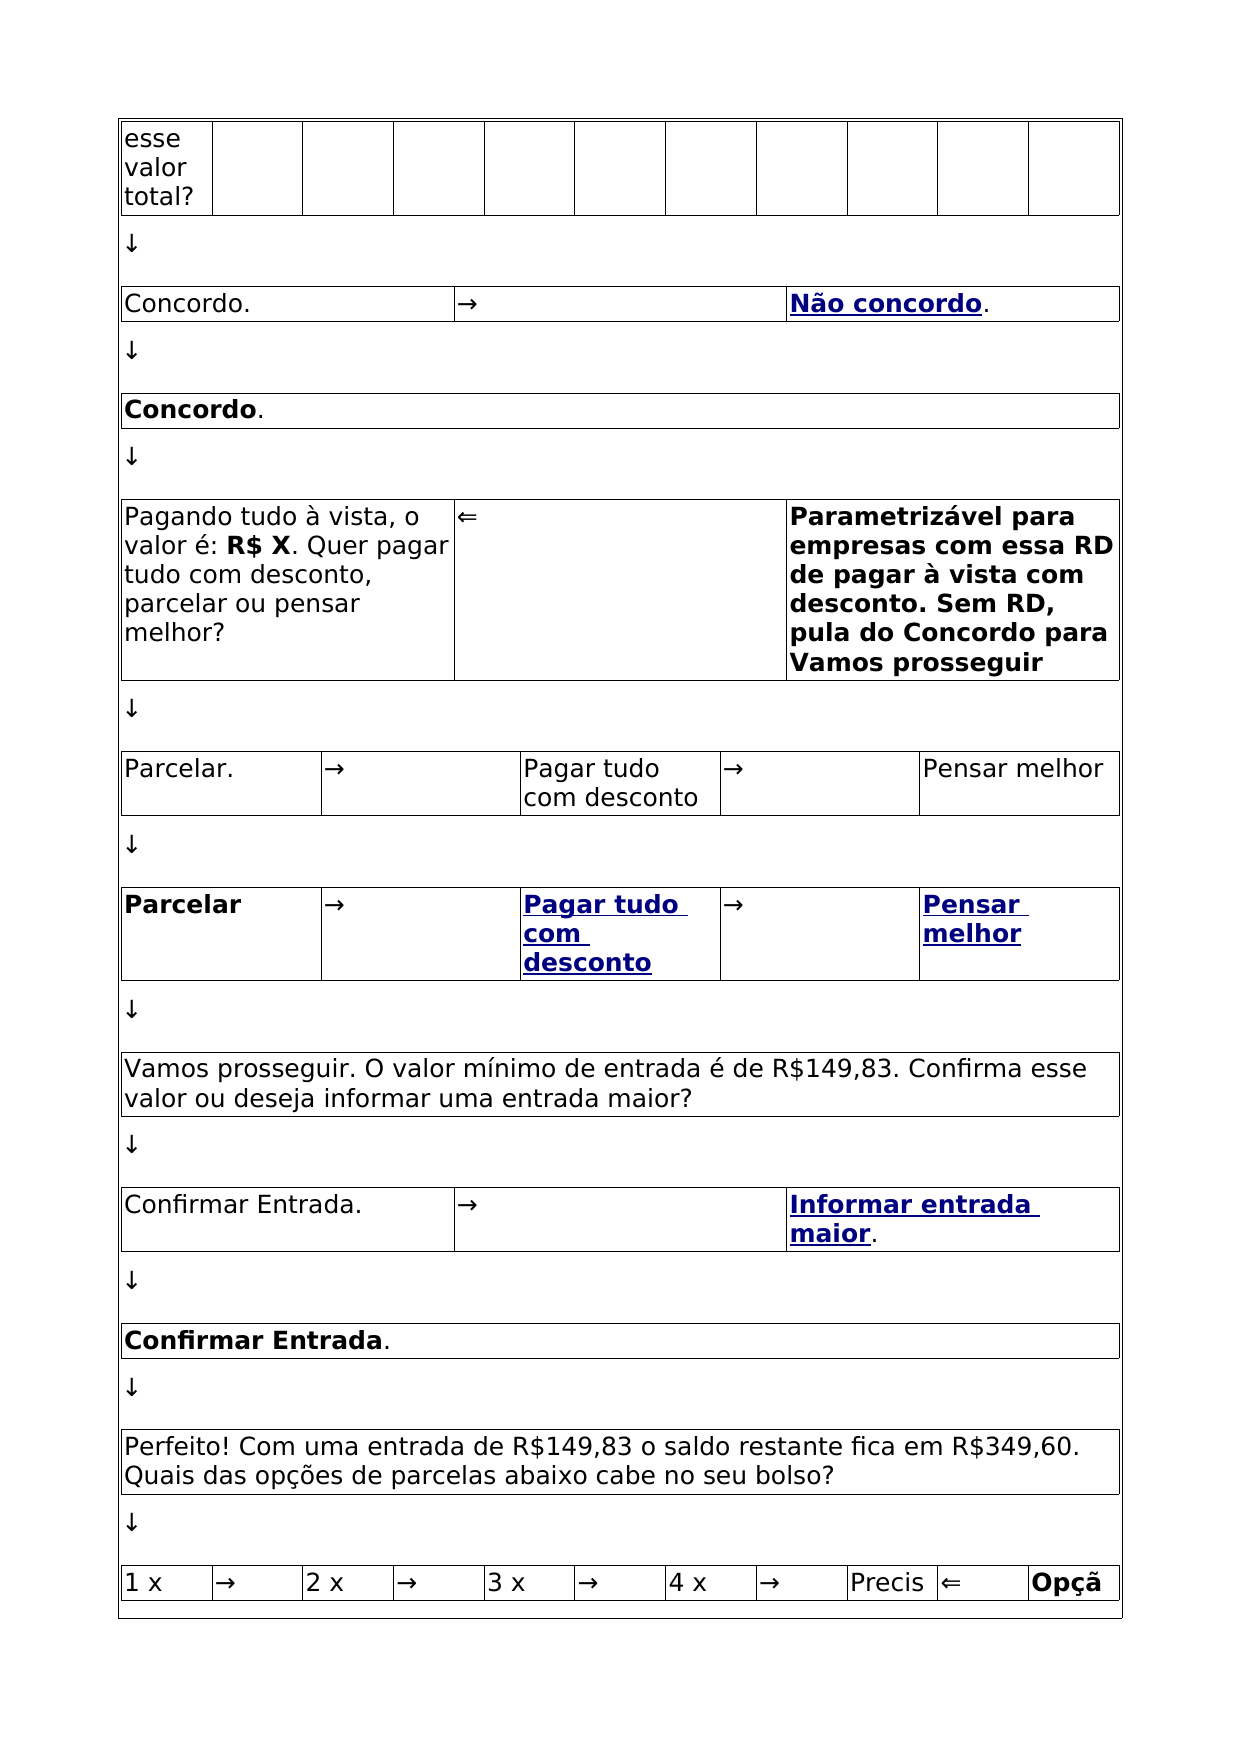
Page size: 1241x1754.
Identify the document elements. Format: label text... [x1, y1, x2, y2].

table_header ⇐ [938, 1566, 1028, 1600]
table_header Opçã [1029, 1566, 1119, 1600]
table_header → [394, 1566, 484, 1600]
table_header Pagar tudo com desconto [521, 888, 720, 980]
table_header ⇐ [455, 500, 786, 680]
table_header [666, 122, 756, 214]
table_header [848, 122, 937, 214]
table_header Pensar melhor [920, 752, 1119, 815]
table_header 1 x [122, 1566, 212, 1600]
table_header 4 x [666, 1566, 756, 1600]
table_header [394, 122, 484, 214]
table_header Parametrizável para empresas com essa RD de pagar à vista com desconto. Sem RD, pula do Concordo para Vamos prosseguir [787, 500, 1119, 680]
table_header [1029, 122, 1119, 214]
table_header Não concordo. [787, 287, 1119, 321]
table_header esse valor total? [122, 122, 212, 214]
table_header Concordo. [122, 394, 1119, 427]
table_header 3 x [485, 1566, 574, 1600]
table_header → [455, 1188, 786, 1251]
table_header → [322, 888, 520, 980]
table_header → [455, 287, 786, 321]
table_header [575, 122, 665, 214]
table_header Pagando tudo à vista, o valor é: R$ X. Quer pagar tudo com desconto, parcelar ou pensar melhor? [122, 500, 454, 680]
table_header Confirmar Entrada. [122, 1188, 454, 1251]
table_header Perfeito! Com uma entrada de R$149,83 o saldo restante fica em R$349,60. Quais das opções de parcelas abaixo cabe no seu bolso? [122, 1430, 1119, 1493]
table_header [757, 122, 847, 214]
table_header Pagar tudo com desconto [521, 752, 720, 815]
table_header → [721, 752, 919, 815]
table_header Confirmar Entrada. [122, 1324, 1119, 1358]
table_header Parcelar [122, 888, 321, 980]
table_header Vamos prosseguir. O valor mínimo de entrada é de R$149,83. Confirma esse valor ou deseja informar uma entrada maior? [122, 1053, 1119, 1116]
table_header → [213, 1566, 302, 1600]
table_header Precis [848, 1566, 937, 1600]
table_header Parcelar. [122, 752, 321, 815]
table_header → [757, 1566, 847, 1600]
table_header Pensar melhor [920, 888, 1119, 980]
table_header ↓ ↓ ↓ ↓ ↓ ↓ ↓ ↓ ↓ ↓ [119, 119, 1122, 1618]
table_header [213, 122, 302, 214]
table_header → [575, 1566, 665, 1600]
table_header Informar entrada maior. [787, 1188, 1119, 1251]
table_header → [721, 888, 919, 980]
table_header → [322, 752, 520, 815]
table_header [485, 122, 574, 214]
table_header 2 x [303, 1566, 393, 1600]
table_header [938, 122, 1028, 214]
table_header [303, 122, 393, 214]
table_header Concordo. [122, 287, 454, 321]
